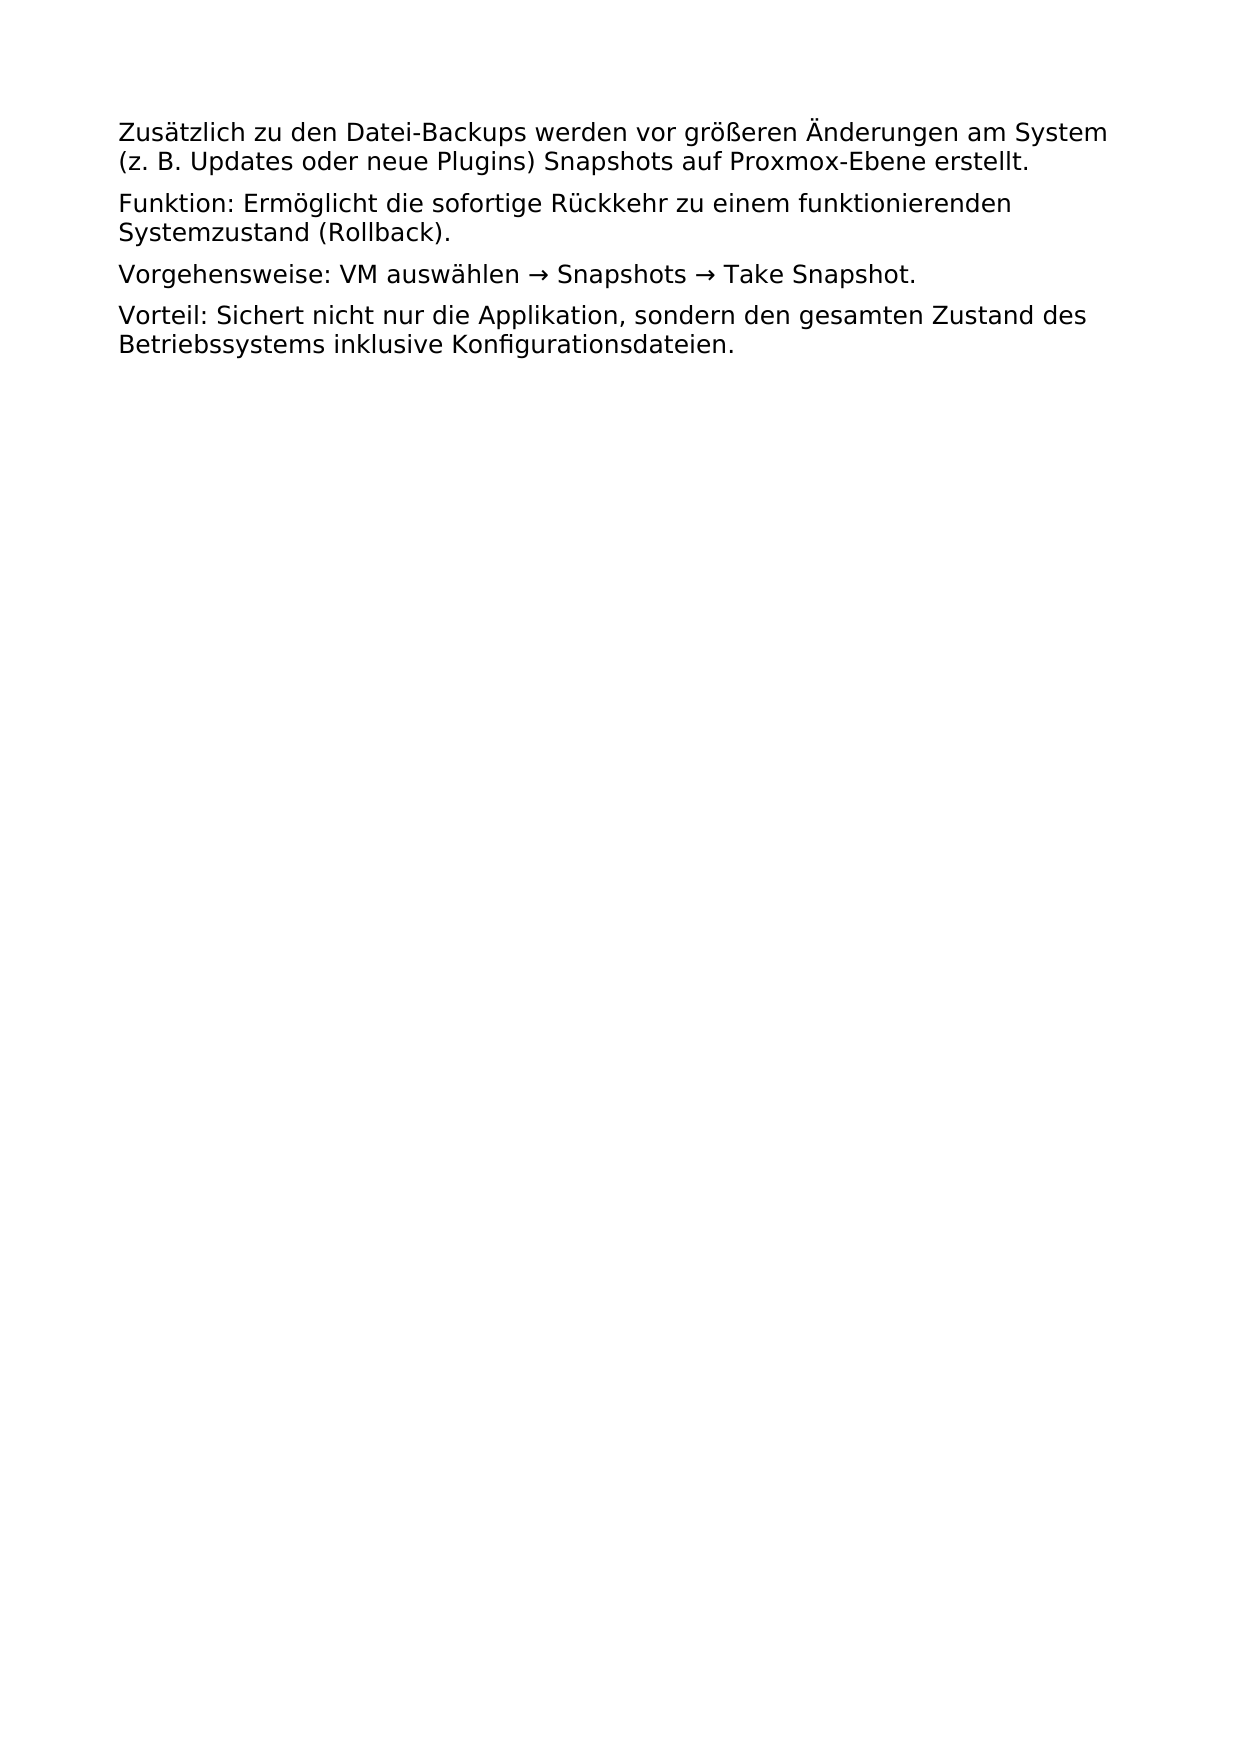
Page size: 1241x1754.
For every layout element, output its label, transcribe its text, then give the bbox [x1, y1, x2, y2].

text Funktion: Ermöglicht die sofortige Rückkehr zu einem funktionierenden Systemzustand (Rollback). [118, 189, 1122, 247]
text Vorteil: Sichert nicht nur die Applikation, sondern den gesamten Zustand des Betriebssystems inklusive Konfigurationsdateien. [118, 301, 1122, 360]
text Vorgehensweise: VM auswählen → Snapshots → Take Snapshot. [118, 260, 1122, 289]
text Zusätzlich zu den Datei-Backups werden vor größeren Änderungen am System (z. B. Updates oder neue Plugins) Snapshots auf Proxmox-Ebene erstellt. [118, 118, 1122, 176]
